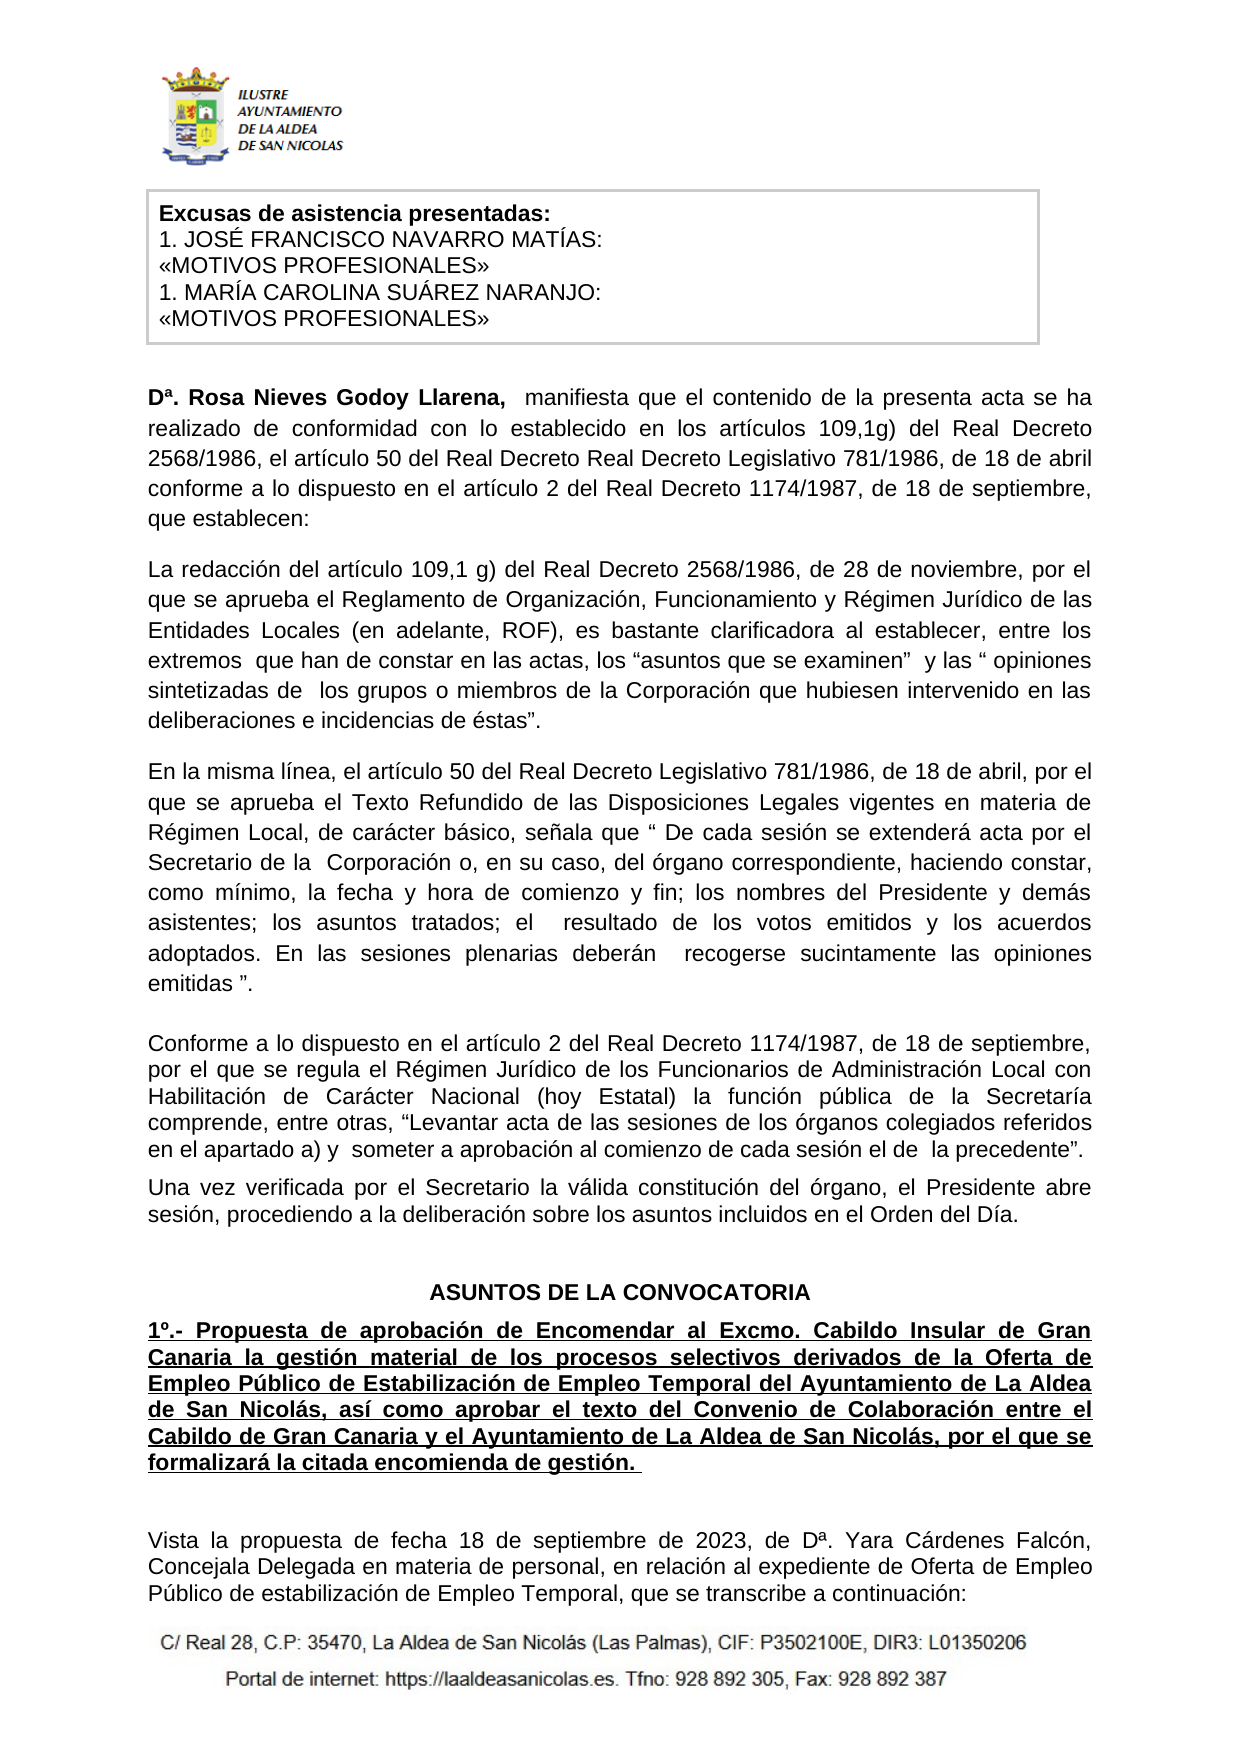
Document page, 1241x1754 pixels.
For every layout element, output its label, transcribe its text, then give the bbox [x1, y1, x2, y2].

text La redacción del artículo 109,1 g) del Real Decreto 2568/1986, de 28 de noviembre, por el que se aprueba el Reglamento de Organización, Funcionamiento y Régimen Jurídico de las Entidades Locales (en adelante, ROF), es bastante clarificadora al establecer, entre los extremos que han de constar en las actas, los “asuntos que se examinen” y las “ opiniones sintetizadas de los grupos o miembros de la Corporación que hubiesen intervenido en las deliberaciones e incidencias de éstas”. [148, 556, 1093, 733]
text Cabildo de Gran Canaria y el Ayuntamiento de La Aldea de San Nicolás, por el que se [148, 1420, 1093, 1445]
text Conforme a lo dispuesto en el artículo 2 del Real Decreto 1174/1987, de 18 de septiembre, por el que se regula el Régimen Jurídico de los Funcionarios de Administración Local con Habilitación de Carácter Nacional (hoy Estatal) la función pública de la Secretaría comprende, entre otras, “Levantar acta de las sesiones de los órganos colegiados referidos en el apartado a) y someter a aprobación al comienzo de cada sesión el de la precedente”. [148, 1030, 1093, 1162]
text En la misma línea, el artículo 50 del Real Decreto Legislativo 781/1986, de 18 de abril, por el que se aprueba el Texto Refundido de las Disposiciones Legales vigentes en materia de Régimen Local, de carácter básico, señala que “ De cada sesión se extenderá acta por el Secretario de la Corporación o, en su caso, del órgano correspondiente, haciendo constar, como mínimo, la fecha y hora de comienzo y fin; los nombres del Presidente y demás asistentes; los asuntos tratados; el resultado de los votos emitidos y los acuerdos adoptados. En las sesiones plenarias deberán recogerse sucintamente las opiniones emitidas ”. [148, 758, 1093, 996]
text formalizará la citada encomienda de gestión. [148, 1447, 1093, 1475]
picture [148, 59, 359, 173]
text Vista la propuesta de fecha 18 de septiembre de 2023, de Dª. Yara Cárdenes Falcón, Concejala Delegada en materia de personal, en relación al expediente de Oferta de Empleo Público de estabilización de Empleo Temporal, que se transcribe a continuación: [148, 1527, 1093, 1606]
picture [148, 1626, 1034, 1695]
text Una vez verificada por el Secretario la válida constitución del órgano, el Presidente abre sesión, procediendo a la deliberación sobre los asuntos incluidos en el Orden del Día. [148, 1174, 1093, 1227]
text 1º.- Propuesta de aprobación de Encomendar al Excmo. Cabildo Insular de Gran Canaria la gestión material de los procesos selectivos derivados de la Oferta de [148, 1317, 1093, 1366]
text Dª. Rosa Nieves Godoy Llarena, manifiesta que el contenido de la presenta acta se ha realizado de conformidad con lo establecido en los artículos 109,1g) del Real Decreto 2568/1986, el artículo 50 del Real Decreto Real Decreto Legislativo 781/1986, de 18 de abril conforme a lo dispuesto en el artículo 2 del Real Decreto 1174/1987, de 18 de septiembre, que establecen: [148, 384, 1093, 531]
text Empleo Público de Estabilización de Empleo Temporal del Ayuntamiento de La Aldea de San Nicolás, así como aprobar el texto del Convenio de Colaboración entre el [148, 1368, 1093, 1419]
table_cell Excusas de asistencia presentadas: 1. JOSÉ FRANCISCO NAVARRO MATÍAS: «MOTIVOS PROFESIONALES» 1. MARÍA CAROLINA SUÁREZ NARANJO: «MOTIVOS PROFESIONALES» [149, 192, 1037, 342]
text ASUNTOS DE LA CONVOCATORIA [148, 1278, 1093, 1305]
